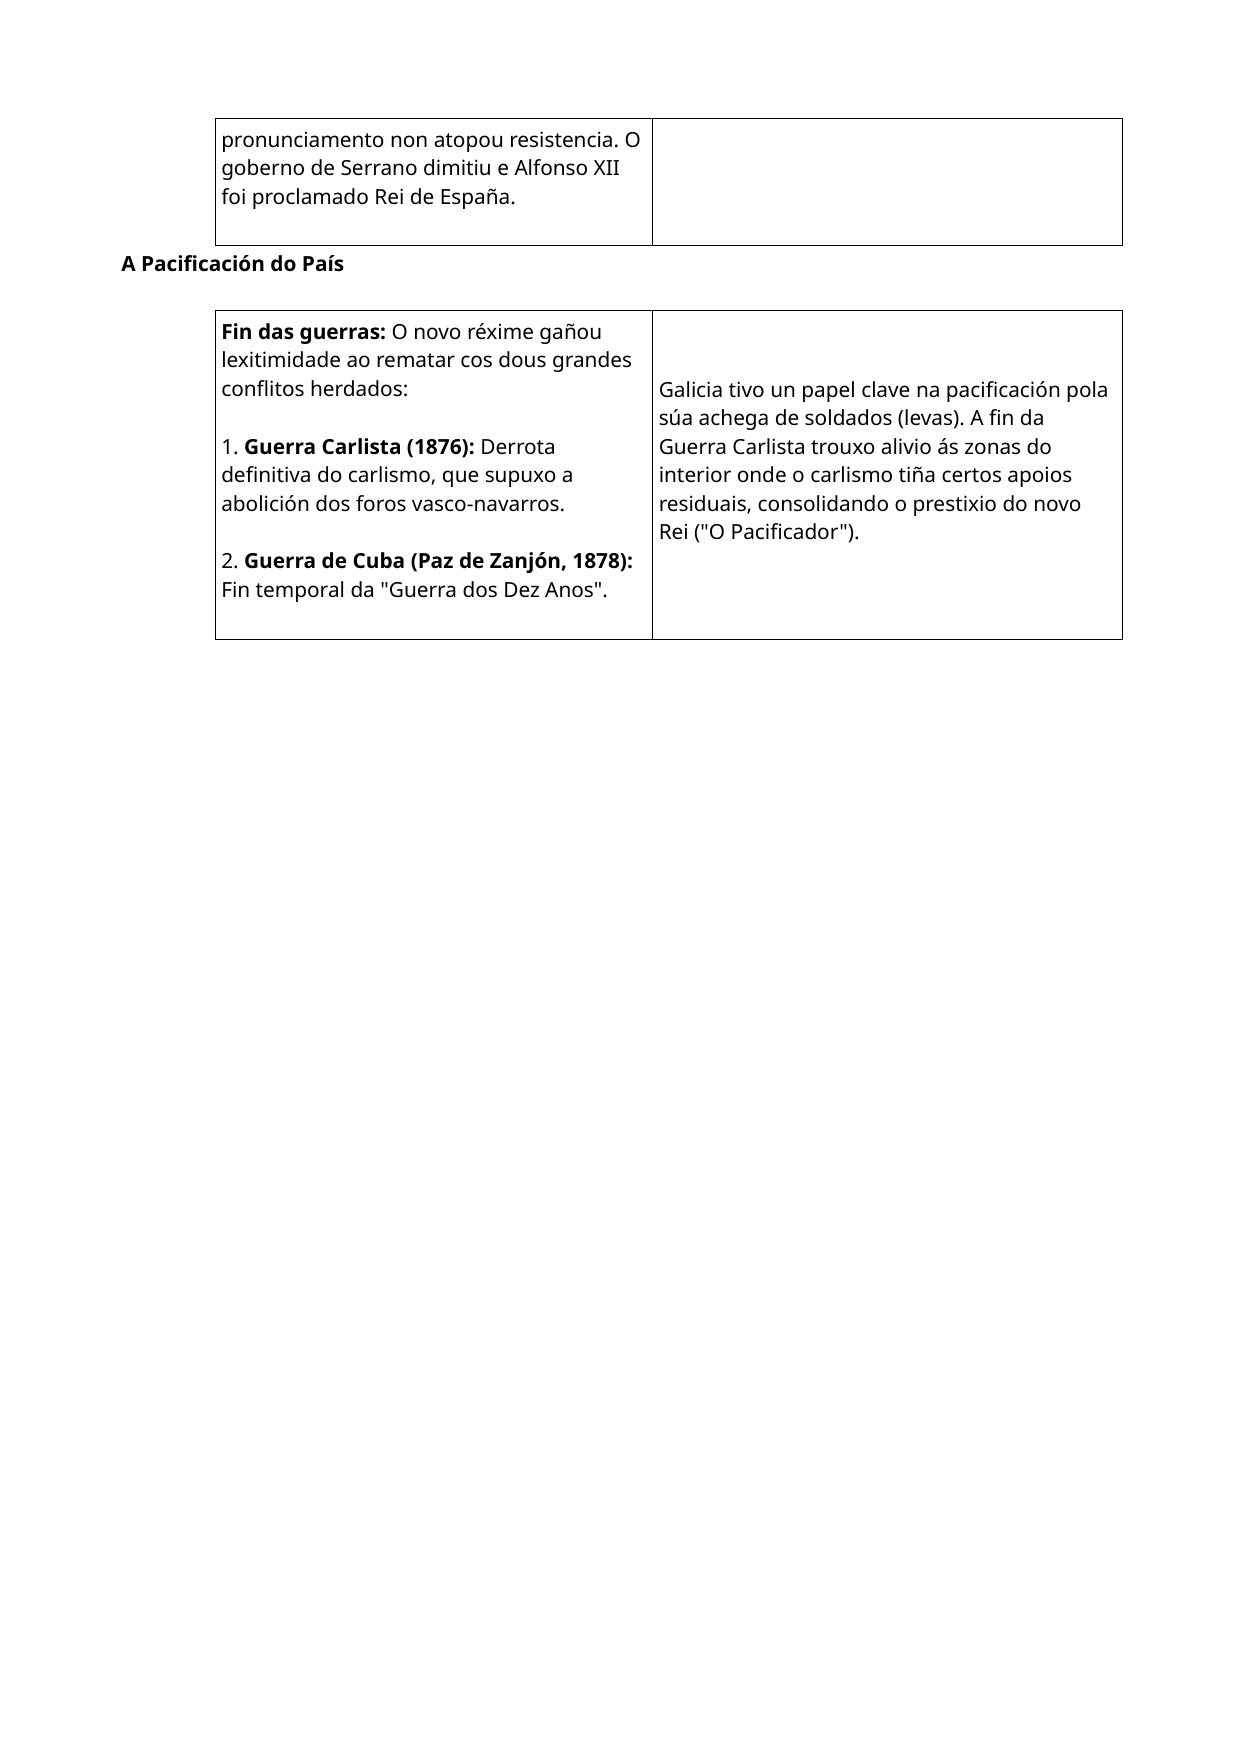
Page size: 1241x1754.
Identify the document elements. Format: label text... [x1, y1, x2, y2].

table_cell A Pacificación do País [118, 245, 653, 310]
table_cell pronunciamento non atopou resistencia. O goberno de Serrano dimitiu e Alfonso XII foi proclamado Rei de España. [216, 119, 652, 245]
table_cell [653, 119, 1122, 245]
table_cell [118, 310, 215, 639]
table_cell [118, 118, 215, 245]
table_cell Fin das guerras: O novo réxime gañou lexitimidade ao rematar cos dous grandes conflitos herdados: 1. Guerra Carlista (1876): Derrota definitiva do carlismo, que supuxo a abolición dos foros vasco-navarros. 2. Guerra de Cuba (Paz de Zanjón, 1878): Fin temporal da "Guerra dos Dez Anos". [216, 311, 652, 639]
table_cell Galicia tivo un papel clave na pacificación pola súa achega de soldados (levas). A fin da Guerra Carlista trouxo alivio ás zonas do interior onde o carlismo tiña certos apoios residuais, consolidando o prestixio do novo Rei ("O Pacificador"). [653, 311, 1122, 639]
table_cell [653, 246, 1122, 310]
